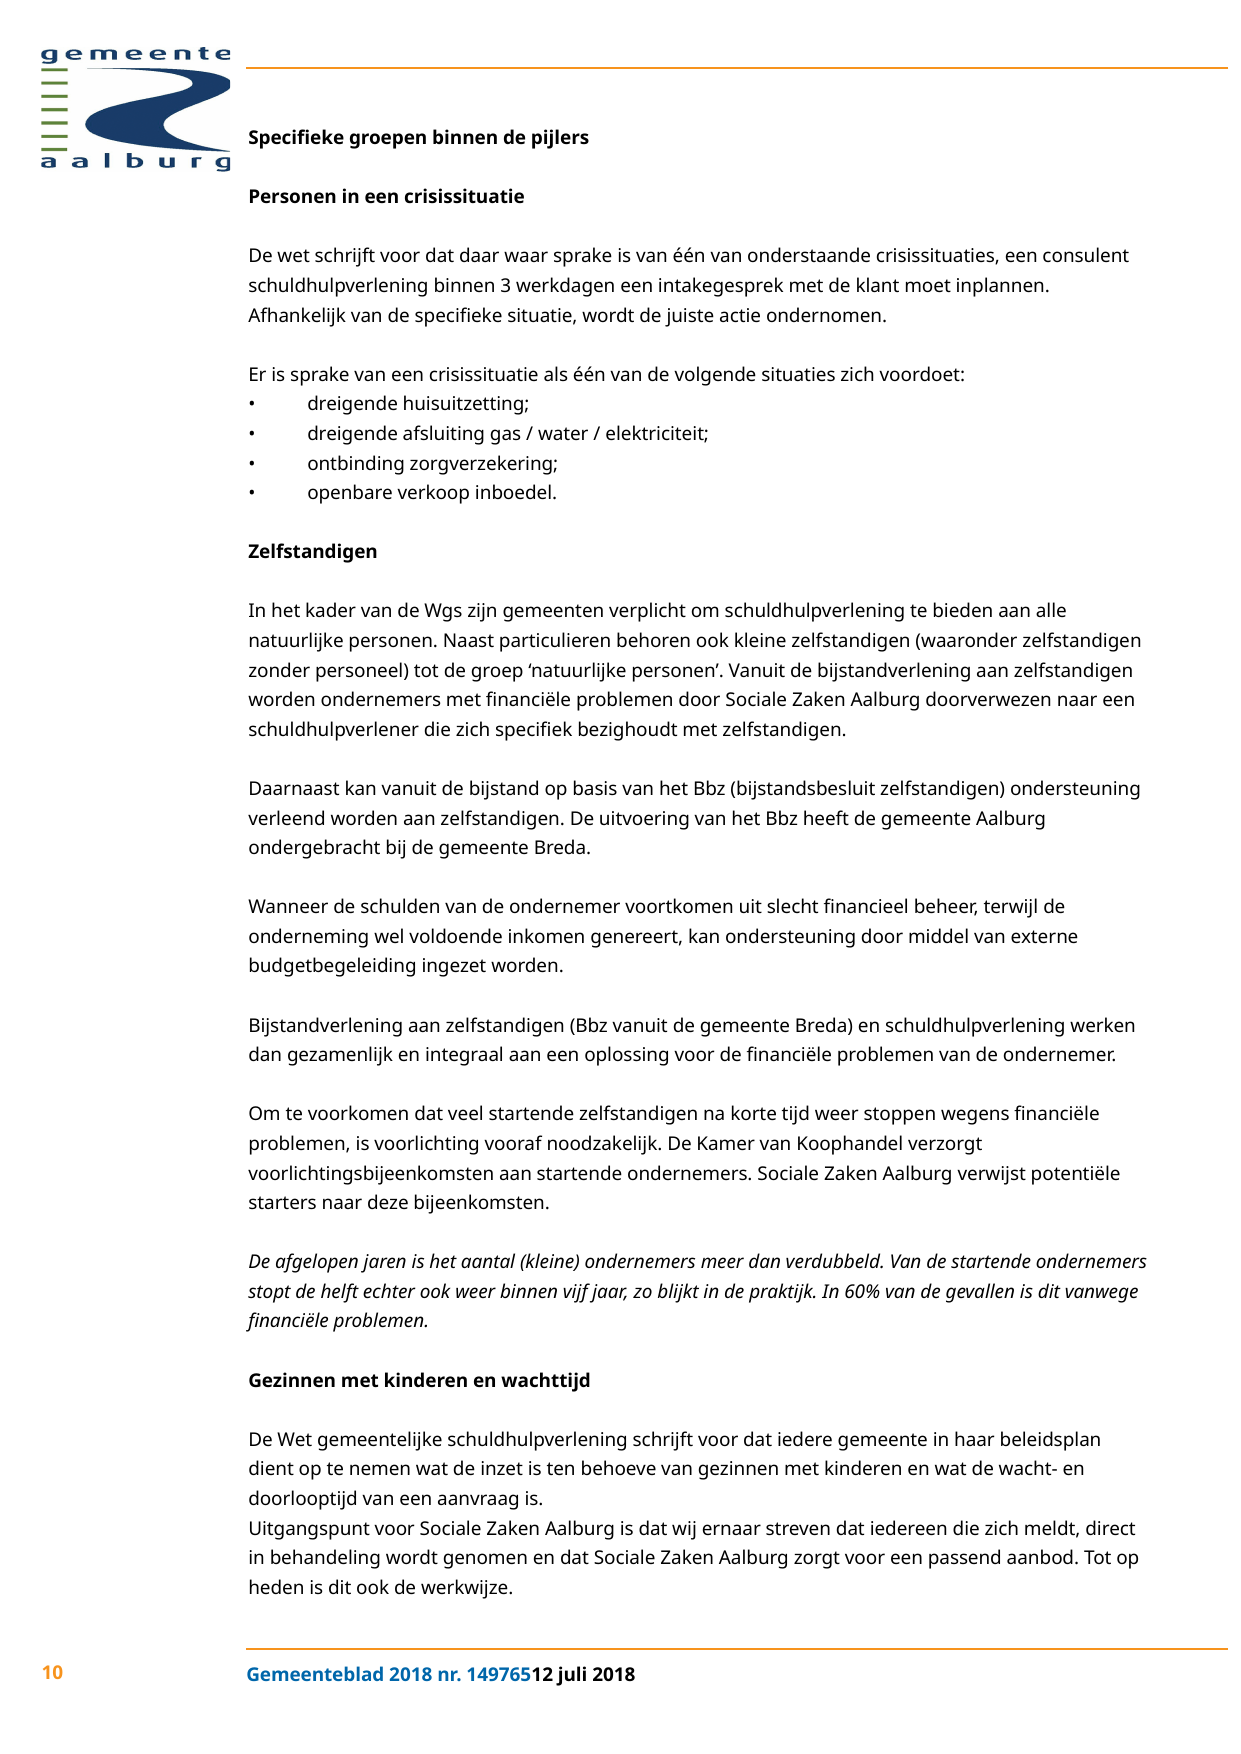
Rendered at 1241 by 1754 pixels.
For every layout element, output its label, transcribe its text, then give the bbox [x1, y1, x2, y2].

text Daarnaast kan vanuit de bijstand op basis van het Bbz (bijstandsbesluit zelfstandigen) ondersteuning verleend worden aan zelfstandigen. De uitvoering van het Bbz heeft de gemeente Aalburg ondergebracht bij de gemeente Breda. [248, 775, 1152, 860]
text De afgelopen jaren is het aantal (kleine) ondernemers meer dan verdubbeld. Van de startende ondernemers stopt de helft echter ook weer binnen vijf jaar, zo blijkt in de praktijk. In 60% van de gevallen is dit vanwege financiële problemen. [248, 1248, 1152, 1333]
text Om te voorkomen dat veel startende zelfstandigen na korte tijd weer stoppen wegens financiële problemen, is voorlichting vooraf noodzakelijk. De Kamer van Koophandel verzorgt voorlichtingsbijeenkomsten aan startende ondernemers. Sociale Zaken Aalburg verwijst potentiële starters naar deze bijeenkomsten. [248, 1101, 1152, 1215]
text De wet schrijft voor dat daar waar sprake is van één van onderstaande crisissituaties, een consulent schuldhulpverlening binnen 3 werkdagen een intakegesprek met de klant moet inplannen. Afhankelijk van de specifieke situatie, wordt de juiste actie ondernomen. [248, 243, 1152, 328]
text In het kader van de Wgs zijn gemeenten verplicht om schuldhulpverlening te bieden aan alle natuurlijke personen. Naast particulieren behoren ook kleine zelfstandigen (waaronder zelfstandigen zonder personeel) tot de groep ‘natuurlijke personen’. Vanuit de bijstandverlening aan zelfstandigen worden ondernemers met financiële problemen door Sociale Zaken Aalburg doorverwezen naar een schuldhulpverlener die zich specifiek bezighoudt met zelfstandigen. [248, 598, 1152, 742]
text Er is sprake van een crisissituatie als één van de volgende situaties zich voordoet: [248, 361, 1152, 387]
list dreigende huisuitzetting; [248, 391, 1152, 416]
text Uitgangspunt voor Sociale Zaken Aalburg is dat wij ernaar streven dat iedereen die zich meldt, direct in behandeling wordt genomen en dat Sociale Zaken Aalburg zorgt voor een passend aanbod. Tot op heden is dit ook de werkwijze. [248, 1515, 1152, 1600]
text Gezinnen met kinderen en wachttijd [248, 1367, 1152, 1393]
text Specifieke groepen binnen de pijlers [248, 124, 1152, 150]
text De Wet gemeentelijke schuldhulpverlening schrijft voor dat iedere gemeente in haar beleidsplan dient op te nemen wat de inzet is ten behoeve van gezinnen met kinderen en wat de wacht- en doorlooptijd van een aanvraag is. [248, 1426, 1152, 1511]
text Wanneer de schulden van de ondernemer voortkomen uit slecht financieel beheer, terwijl de onderneming wel voldoende inkomen genereert, kan ondersteuning door middel van externe budgetbegeleiding ingezet worden. [248, 893, 1152, 978]
list dreigende afsluiting gas / water / elektriciteit; [248, 420, 1152, 446]
text Bijstandverlening aan zelfstandigen (Bbz vanuit de gemeente Breda) en schuldhulpverlening werken dan gezamenlijk en integraal aan een oplossing voor de financiële problemen van de ondernemer. [248, 1012, 1152, 1067]
text Personen in een crisissituatie [248, 183, 1152, 209]
picture [41, 47, 231, 172]
list openbare verkoop inboedel. [248, 479, 1152, 505]
list ontbinding zorgverzekering; [248, 450, 1152, 476]
text Zelfstandigen [248, 538, 1152, 564]
